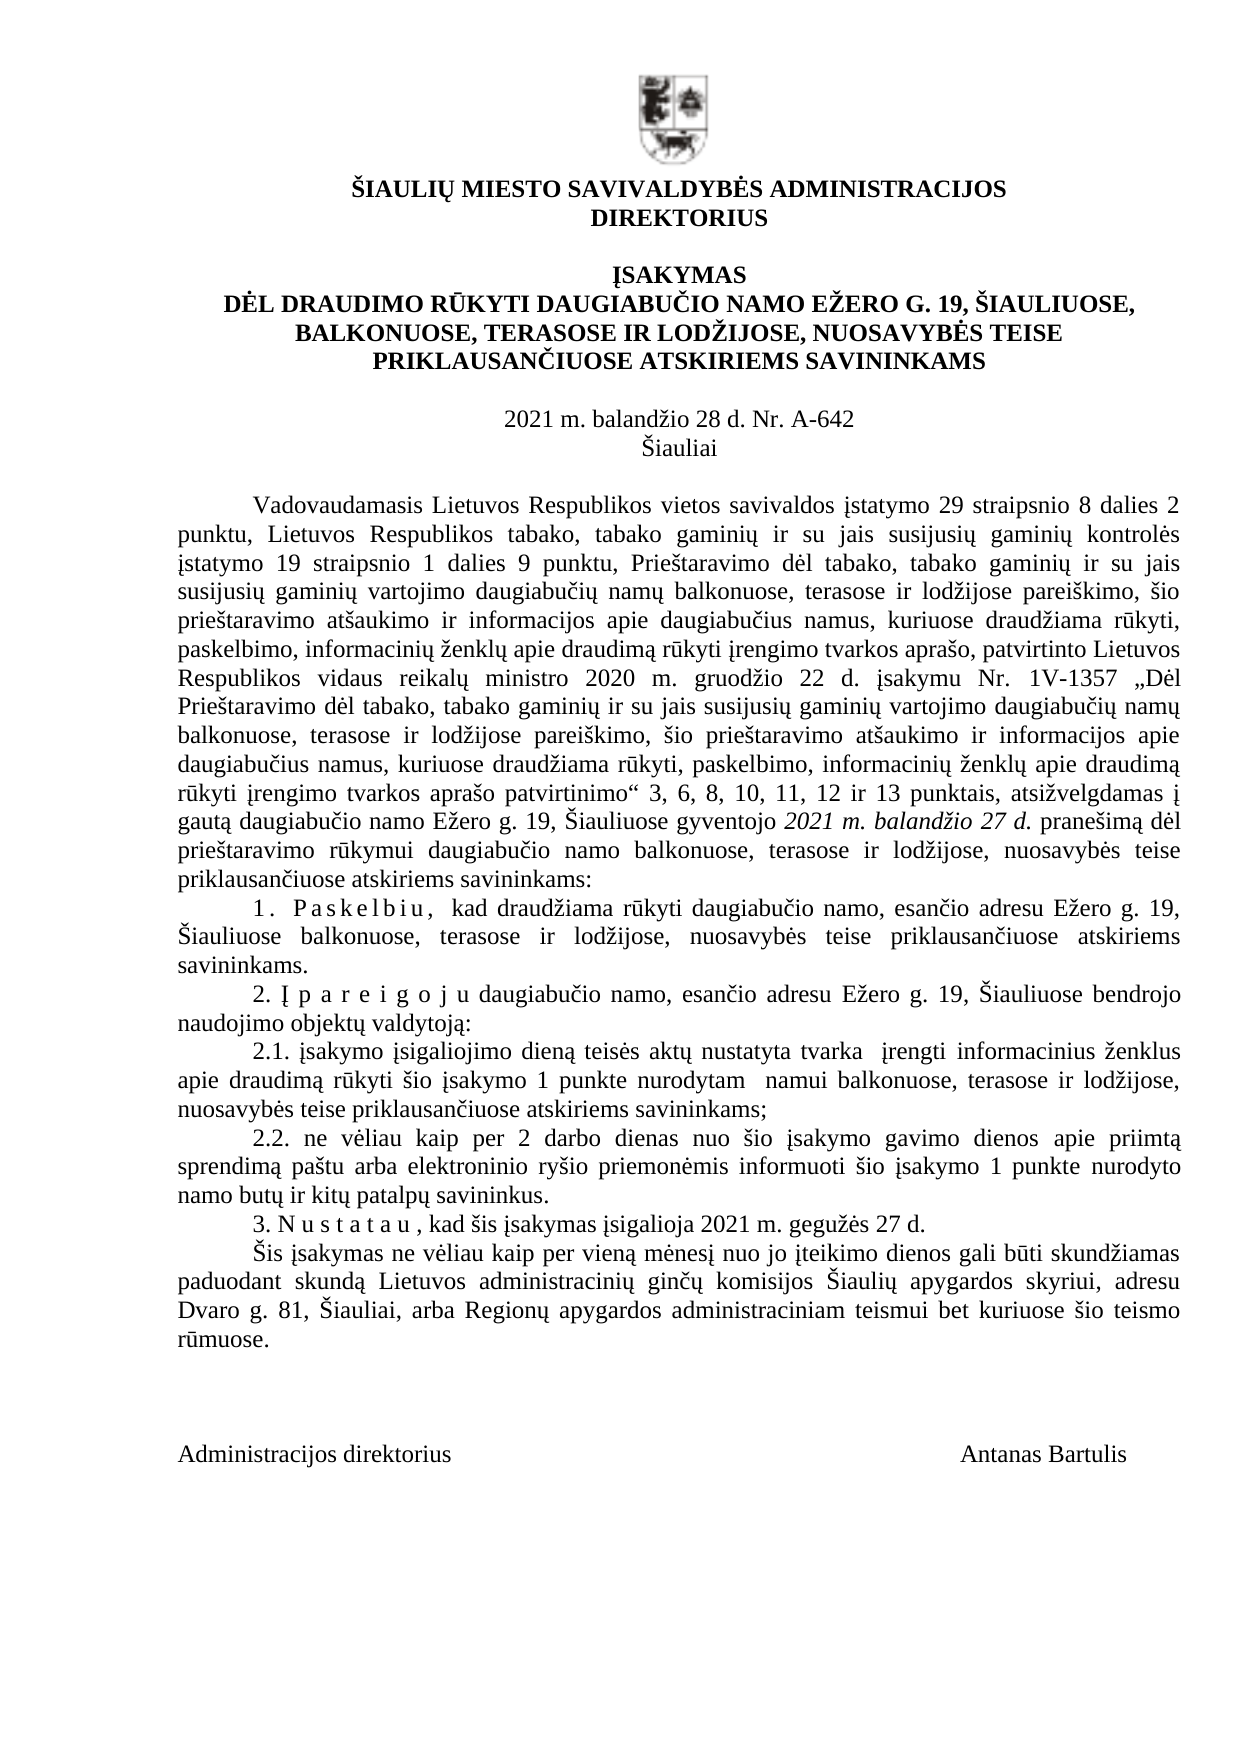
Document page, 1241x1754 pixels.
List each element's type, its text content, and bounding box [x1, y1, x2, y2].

text 2.1. įsakymo įsigaliojimo dieną teisės aktų nustatyta tvarka įrengti informacinius ženklus apie draudimą rūkyti šio įsakymo 1 punkte nurodytam namui balkonuose, terasose ir lodžijose, nuosavybės teise priklausančiuose atskiriems savininkams; [177, 1036, 1181, 1123]
text 2.2. ne vėliau kaip per 2 darbo dienas nuo šio įsakymo gavimo dienos apie priimtą sprendimą paštu arba elektroninio ryšio priemonėmis informuoti šio įsakymo 1 punkte nurodyto namo butų ir kitų patalpų savininkus. [177, 1123, 1181, 1209]
text DĖL DRAUDIMO RŪKYTI DAUGIABUČIO NAMO EŽERO G. 19, ŠIAULIUOSE, BALKONUOSE, TERASOSE IR LODŽIJOSE, NUOSAVYBĖS TEISE PRIKLAUSANČIUOSE ATSKIRIEMS SAVININKAMS [177, 289, 1181, 375]
text 3. Nustatau, kad šis įsakymas įsigalioja 2021 m. gegužės 27 d. [177, 1209, 1181, 1238]
text Šiauliai [177, 433, 1181, 461]
text Vadovaudamasis Lietuvos Respublikos vietos savivaldos įstatymo 29 straipsnio 8 dalies 2 punktu, Lietuvos Respublikos tabako, tabako gaminių ir su jais susijusių gaminių kontrolės įstatymo 19 straipsnio 1 dalies 9 punktu, Prieštaravimo dėl tabako, tabako gaminių ir su jais susijusių gaminių vartojimo daugiabučių namų balkonuose, terasose ir lodžijose pareiškimo, šio prieštaravimo atšaukimo ir informacijos apie daugiabučius namus, kuriuose draudžiama rūkyti, paskelbimo, informacinių ženklų apie draudimą rūkyti įrengimo tvarkos aprašo, patvirtinto Lietuvos Respublikos vidaus reikalų ministro 2020 m. gruodžio 22 d. įsakymu Nr. 1V-1357 „Dėl Prieštaravimo dėl tabako, tabako gaminių ir su jais susijusių gaminių vartojimo daugiabučių namų balkonuose, terasose ir lodžijose pareiškimo, šio prieštaravimo atšaukimo ir informacijos apie daugiabučius namus, kuriuose draudžiama rūkyti, paskelbimo, informacinių ženklų apie draudimą rūkyti įrengimo tvarkos aprašo patvirtinimo“ 3, 6, 8, 10, 11, 12 ir 13 punktais, atsižvelgdamas į gautą daugiabučio namo Ežero g. 19, Šiauliuose gyventojo 2021 m. balandžio 27 d. pranešimą dėl prieštaravimo rūkymui daugiabučio namo balkonuose, terasose ir lodžijose, nuosavybės teise priklausančiuose atskiriems savininkams: [177, 490, 1181, 893]
text ĮSAKYMAS [177, 260, 1181, 289]
text 2021 m. balandžio 28 d. Nr. A-642 [177, 404, 1181, 433]
text 2. Į p a r e i g o j u daugiabučio namo, esančio adresu Ežero g. 19, Šiauliuose bendrojo naudojimo objektų valdytoją: [177, 979, 1181, 1036]
text ŠIAULIŲ MIESTO SAVIVALDYBĖS ADMINISTRACIJOS [177, 174, 1181, 203]
text Administracijos direktorius Antanas Bartulis [177, 1439, 1181, 1468]
text Šis įsakymas ne vėliau kaip per vieną mėnesį nuo jo įteikimo dienos gali būti skundžiamas paduodant skundą Lietuvos administracinių ginčų komisijos Šiaulių apygardos skyriui, adresu Dvaro g. 81, Šiauliai, arba Regionų apygardos administraciniam teismui bet kuriuose šio teismo rūmuose. [177, 1238, 1181, 1353]
text 1. Paskelbiu, kad draudžiama rūkyti daugiabučio namo, esančio adresu Ežero g. 19, Šiauliuose balkonuose, terasose ir lodžijose, nuosavybės teise priklausančiuose atskiriems savininkams. [177, 893, 1181, 979]
text DIREKTORIUS [177, 203, 1181, 231]
